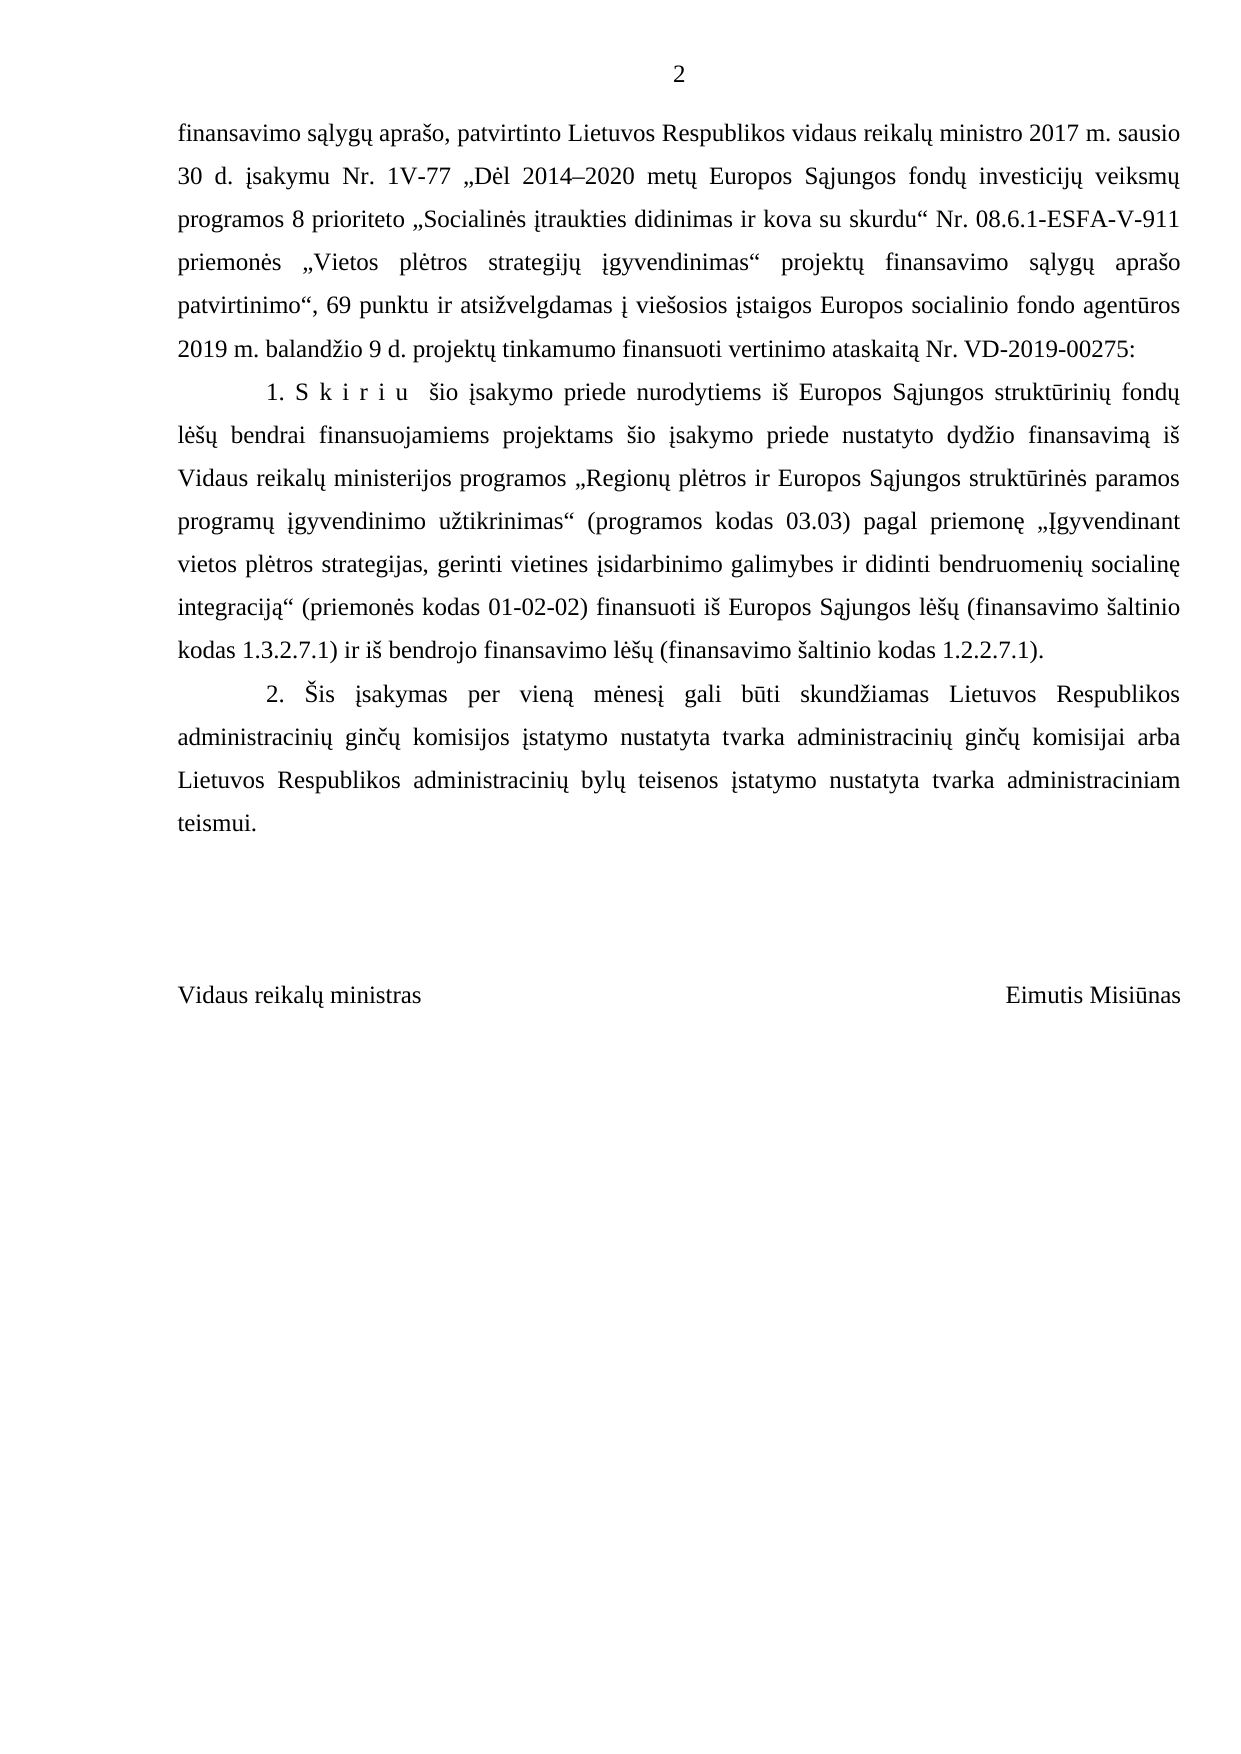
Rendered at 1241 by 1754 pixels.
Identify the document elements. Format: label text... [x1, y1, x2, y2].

text finansavimo sąlygų aprašo, patvirtinto Lietuvos Respublikos vidaus reikalų ministro 2017 m. sausio 30 d. įsakymu Nr. 1V-77 „Dėl 2014–2020 metų Europos Sąjungos fondų investicijų veiksmų programos 8 prioriteto „Socialinės įtraukties didinimas ir kova su skurdu“ Nr. 08.6.1-ESFA-V-911 priemonės „Vietos plėtros strategijų įgyvendinimas“ projektų finansavimo sąlygų aprašo patvirtinimo“, 69 punktu ir atsižvelgdamas į viešosios įstaigos Europos socialinio fondo agentūros 2019 m. balandžio 9 d. projektų tinkamumo finansuoti vertinimo ataskaitą Nr. VD-2019-00275: [177, 118, 1181, 362]
text 1. Skiriu šio įsakymo priede nurodytiems iš Europos Sąjungos struktūrinių fondų lėšų bendrai finansuojamiems projektams šio įsakymo priede nustatyto dydžio finansavimą iš Vidaus reikalų ministerijos programos „Regionų plėtros ir Europos Sąjungos struktūrinės paramos programų įgyvendinimo užtikrinimas“ (programos kodas 03.03) pagal priemonę „Įgyvendinant vietos plėtros strategijas, gerinti vietines įsidarbinimo galimybes ir didinti bendruomenių socialinę integraciją“ (priemonės kodas 01-02-02) finansuoti iš Europos Sąjungos lėšų (finansavimo šaltinio kodas 1.3.2.7.1) ir iš bendrojo finansavimo lėšų (finansavimo šaltinio kodas 1.2.2.7.1). [177, 377, 1181, 664]
text 2. Šis įsakymas per vieną mėnesį gali būti skundžiamas Lietuvos Respublikos administracinių ginčų komisijos įstatymo nustatyta tvarka administracinių ginčų komisijai arba Lietuvos Respublikos administracinių bylų teisenos įstatymo nustatyta tvarka administraciniam teismui. [177, 679, 1181, 837]
text Vidaus reikalų ministras Eimutis Misiūnas [177, 981, 1181, 1009]
